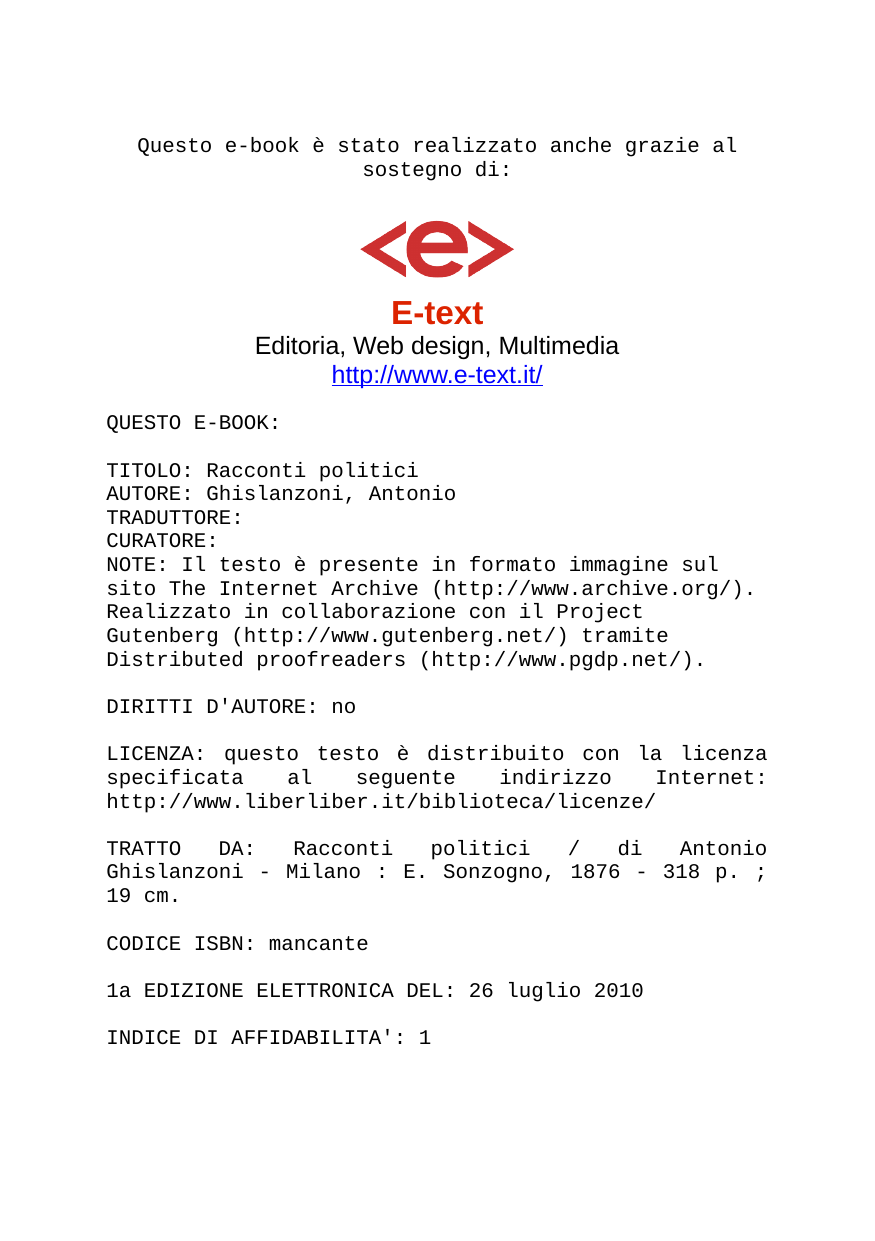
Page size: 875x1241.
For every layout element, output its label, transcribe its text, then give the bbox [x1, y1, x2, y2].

text DIRITTI D'AUTORE: no [106, 696, 768, 720]
text http://www.e-text.it/ [106, 360, 768, 389]
text AUTORE: Ghislanzoni, Antonio [106, 483, 768, 507]
text Questo e-book è stato realizzato anche grazie al sostegno di: [106, 135, 768, 182]
text CURATORE: [106, 531, 768, 554]
text NOTE: Il testo è presente in formato immagine sul sito The Internet Archive (http://www.archive.org/). [106, 554, 768, 601]
text TITOLO: Racconti politici [106, 459, 768, 483]
text QUESTO E-BOOK: [106, 412, 768, 436]
text TRADUTTORE: [106, 507, 768, 531]
text TRATTO DA: Racconti politici / di Antonio Ghislanzoni - Milano : E. Sonzogno, 1876 - 318 p. ; 19 cm. [106, 838, 768, 909]
text CODICE ISBN: mancante [106, 932, 768, 956]
text INDICE DI AFFIDABILITA': 1 [106, 1027, 768, 1051]
picture [360, 220, 515, 278]
text 1a EDIZIONE ELETTRONICA DEL: 26 luglio 2010 [106, 980, 768, 1003]
text Distributed proofreaders (http://www.pgdp.net/). [106, 649, 768, 672]
text Realizzato in collaborazione con il Project [106, 601, 768, 625]
text Editoria, Web design, Multimedia [106, 331, 768, 360]
text Gutenberg (http://www.gutenberg.net/) tramite [106, 625, 768, 649]
text E-text [106, 293, 768, 331]
text LICENZA: questo testo è distribuito con la licenza specificata al seguente indirizzo Internet: http://www.liberliber.it/biblioteca/licenze/ [106, 743, 768, 814]
